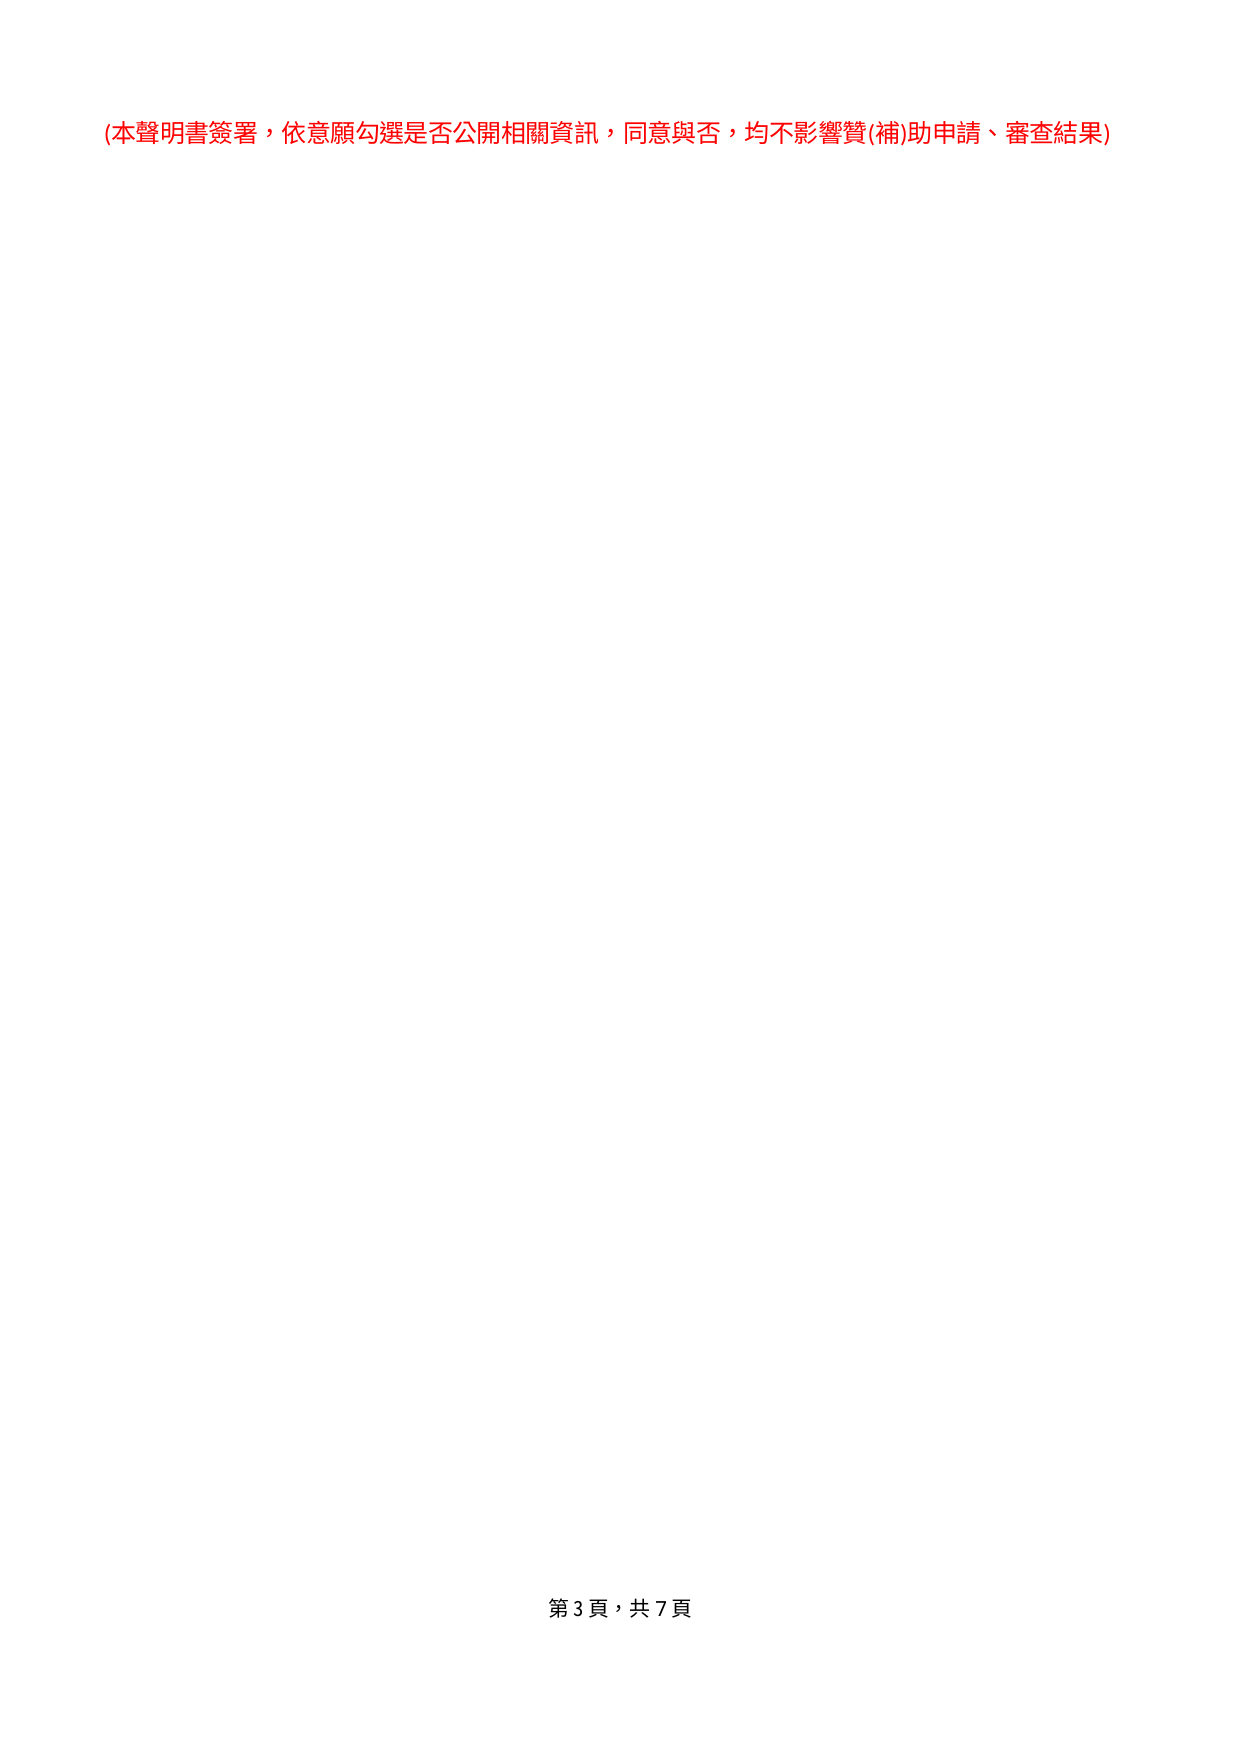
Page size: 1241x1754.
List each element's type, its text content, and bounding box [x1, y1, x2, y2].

text (本聲明書簽署，依意願勾選是否公開相關資訊，同意與否，均不影響贊(補)助申請、審查結果) [103, 90, 1159, 153]
